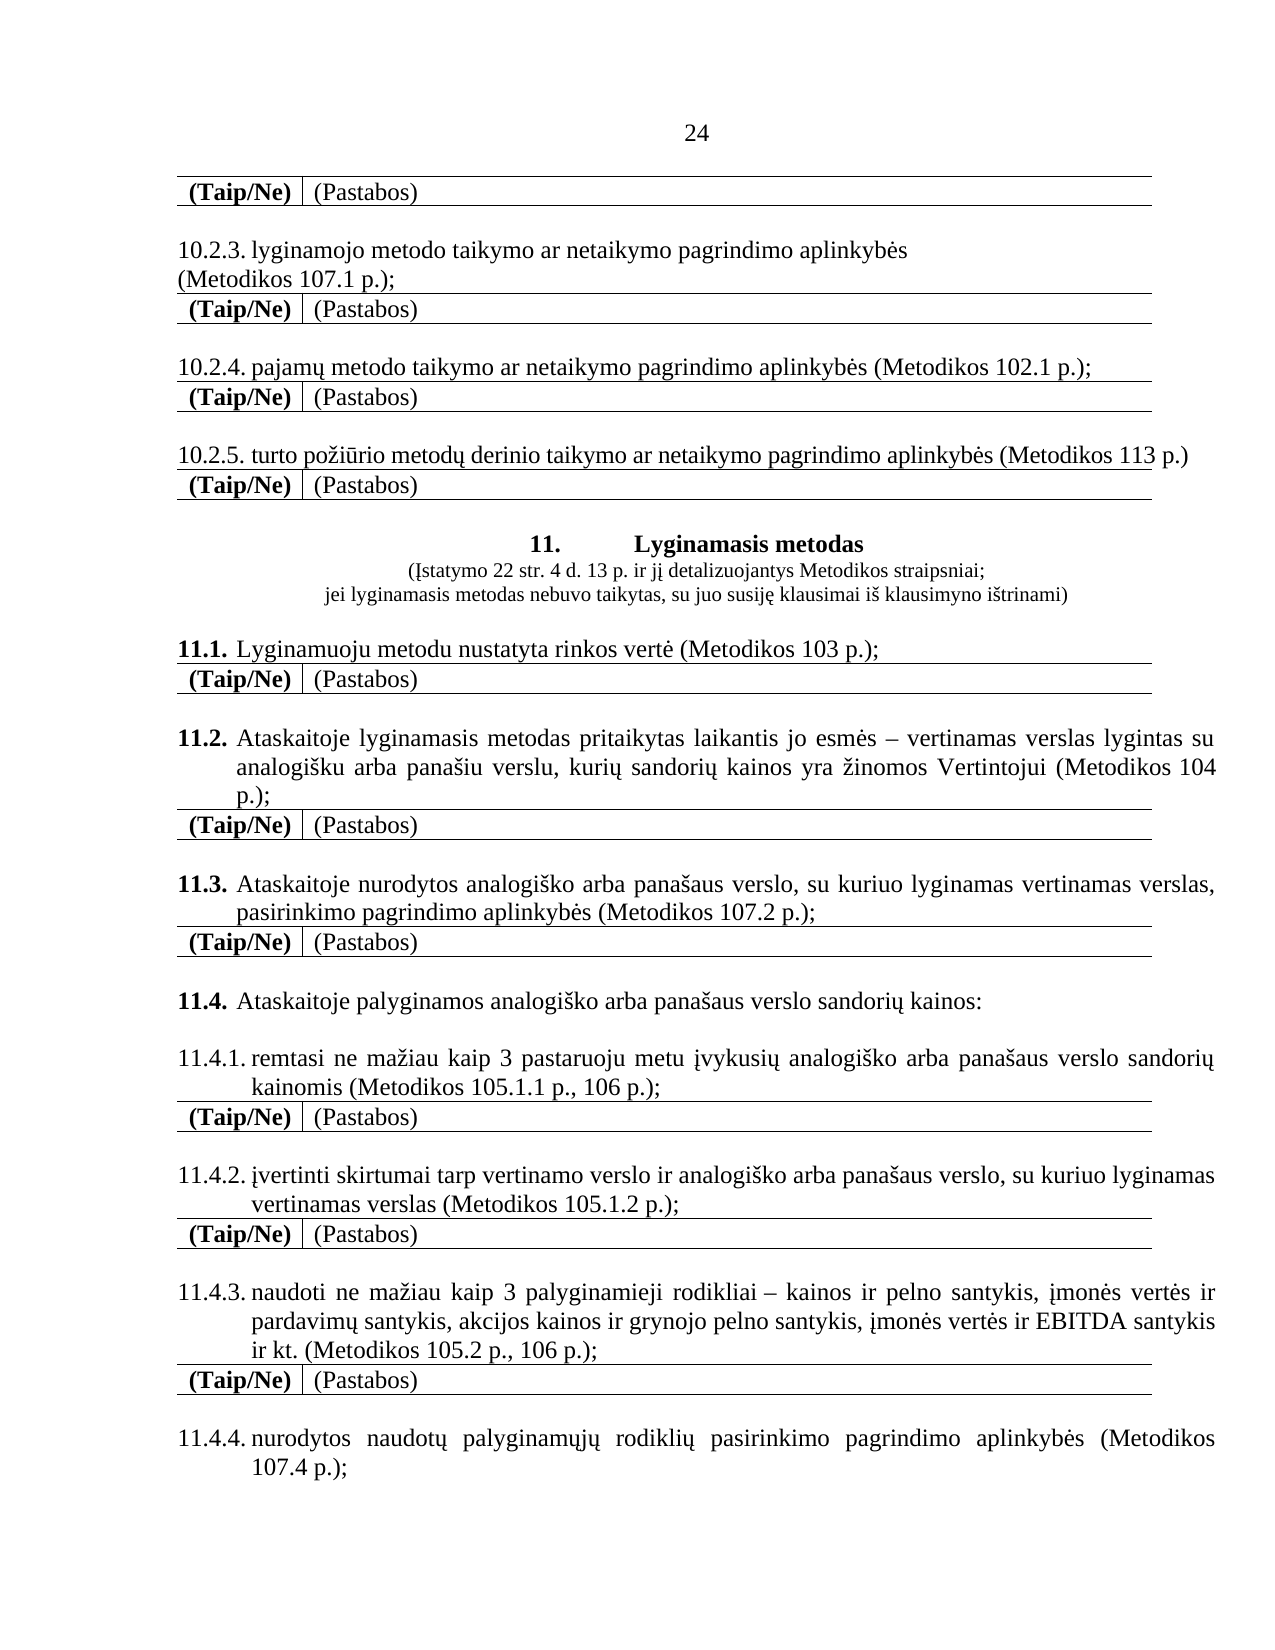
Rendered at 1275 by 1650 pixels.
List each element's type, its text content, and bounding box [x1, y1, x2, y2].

table_header (Pastabos) [303, 664, 1152, 693]
text 10.2.4. pajamų metodo taikymo ar netaikymo pagrindimo aplinkybės (Metodikos 102.1 p.); [177, 352, 1216, 381]
table_header (Pastabos) [303, 470, 1152, 499]
table_header (Pastabos) [303, 810, 1152, 839]
table_header (Pastabos) [303, 1102, 1152, 1131]
text jei lyginamasis metodas nebuvo taikytas, su juo susiję klausimai iš klausimyno ištrinami) [177, 582, 1216, 606]
table_header (Taip/Ne) [177, 1102, 302, 1131]
table_header (Taip/Ne) [177, 810, 302, 839]
text 11.4.2. įvertinti skirtumai tarp vertinamo verslo ir analogiško arba panašaus verslo, su kuriuo lyginamas vertinamas verslas (Metodikos 105.1.2 p.); [177, 1160, 1216, 1218]
text 11.4. Ataskaitoje palyginamos analogiško arba panašaus verslo sandorių kainos: [177, 986, 1216, 1014]
text 10.2.5. turto požiūrio metodų derinio taikymo ar netaikymo pagrindimo aplinkybės (Metodikos 113 p.) [177, 441, 1216, 469]
text 11. Lyginamasis metodas [177, 529, 1216, 558]
table_header (Taip/Ne) [177, 294, 302, 322]
table_header (Taip/Ne) [177, 1365, 302, 1393]
table_header (Pastabos) [303, 927, 1152, 956]
text 11.2. Ataskaitoje lyginamasis metodas pritaikytas laikantis jo esmės – vertinamas verslas lygintas su analogišku arba panašiu verslu, kurių sandorių kainos yra žinomos Vertintojui (Metodikos 104 p.); [177, 723, 1216, 809]
table_header (Taip/Ne) [177, 177, 302, 205]
table_header (Pastabos) [303, 1219, 1152, 1248]
text 11.1. Lyginamuoju metodu nustatyta rinkos vertė (Metodikos 103 p.); [177, 634, 1216, 663]
text 11.4.1. remtasi ne mažiau kaip 3 pastaruoju metu įvykusių analogiško arba panašaus verslo sandorių kainomis (Metodikos 105.1.1 p., 106 p.); [177, 1043, 1216, 1101]
table_header (Pastabos) [303, 177, 1152, 205]
table_header (Taip/Ne) [177, 664, 302, 693]
table_header (Taip/Ne) [177, 927, 302, 956]
text 11.3. Ataskaitoje nurodytos analogiško arba panašaus verslo, su kuriuo lyginamas vertinamas verslas, pasirinkimo pagrindimo aplinkybės (Metodikos 107.2 p.); [177, 869, 1216, 926]
text (Metodikos 107.1 p.); [177, 264, 1216, 293]
text 11.4.3. naudoti ne mažiau kaip 3 palyginamieji rodikliai – kainos ir pelno santykis, įmonės vertės ir pardavimų santykis, akcijos kainos ir grynojo pelno santykis, įmonės vertės ir EBITDA santykis ir kt. (Metodikos 105.2 p., 106 p.); [177, 1277, 1216, 1364]
text 11.4.4. nurodytos naudotų palyginamųjų rodiklių pasirinkimo pagrindimo aplinkybės (Metodikos 107.4 p.); [177, 1423, 1216, 1481]
table_header (Taip/Ne) [177, 470, 302, 499]
text 10.2.3. lyginamojo metodo taikymo ar netaikymo pagrindimo aplinkybės [177, 235, 1216, 264]
table_header (Pastabos) [303, 1365, 1152, 1393]
table_header (Taip/Ne) [177, 1219, 302, 1248]
table_header (Pastabos) [303, 294, 1152, 322]
table_header (Pastabos) [303, 382, 1152, 411]
table_header (Taip/Ne) [177, 382, 302, 411]
text (Įstatymo 22 str. 4 d. 13 p. ir jį detalizuojantys Metodikos straipsniai; [177, 558, 1216, 582]
